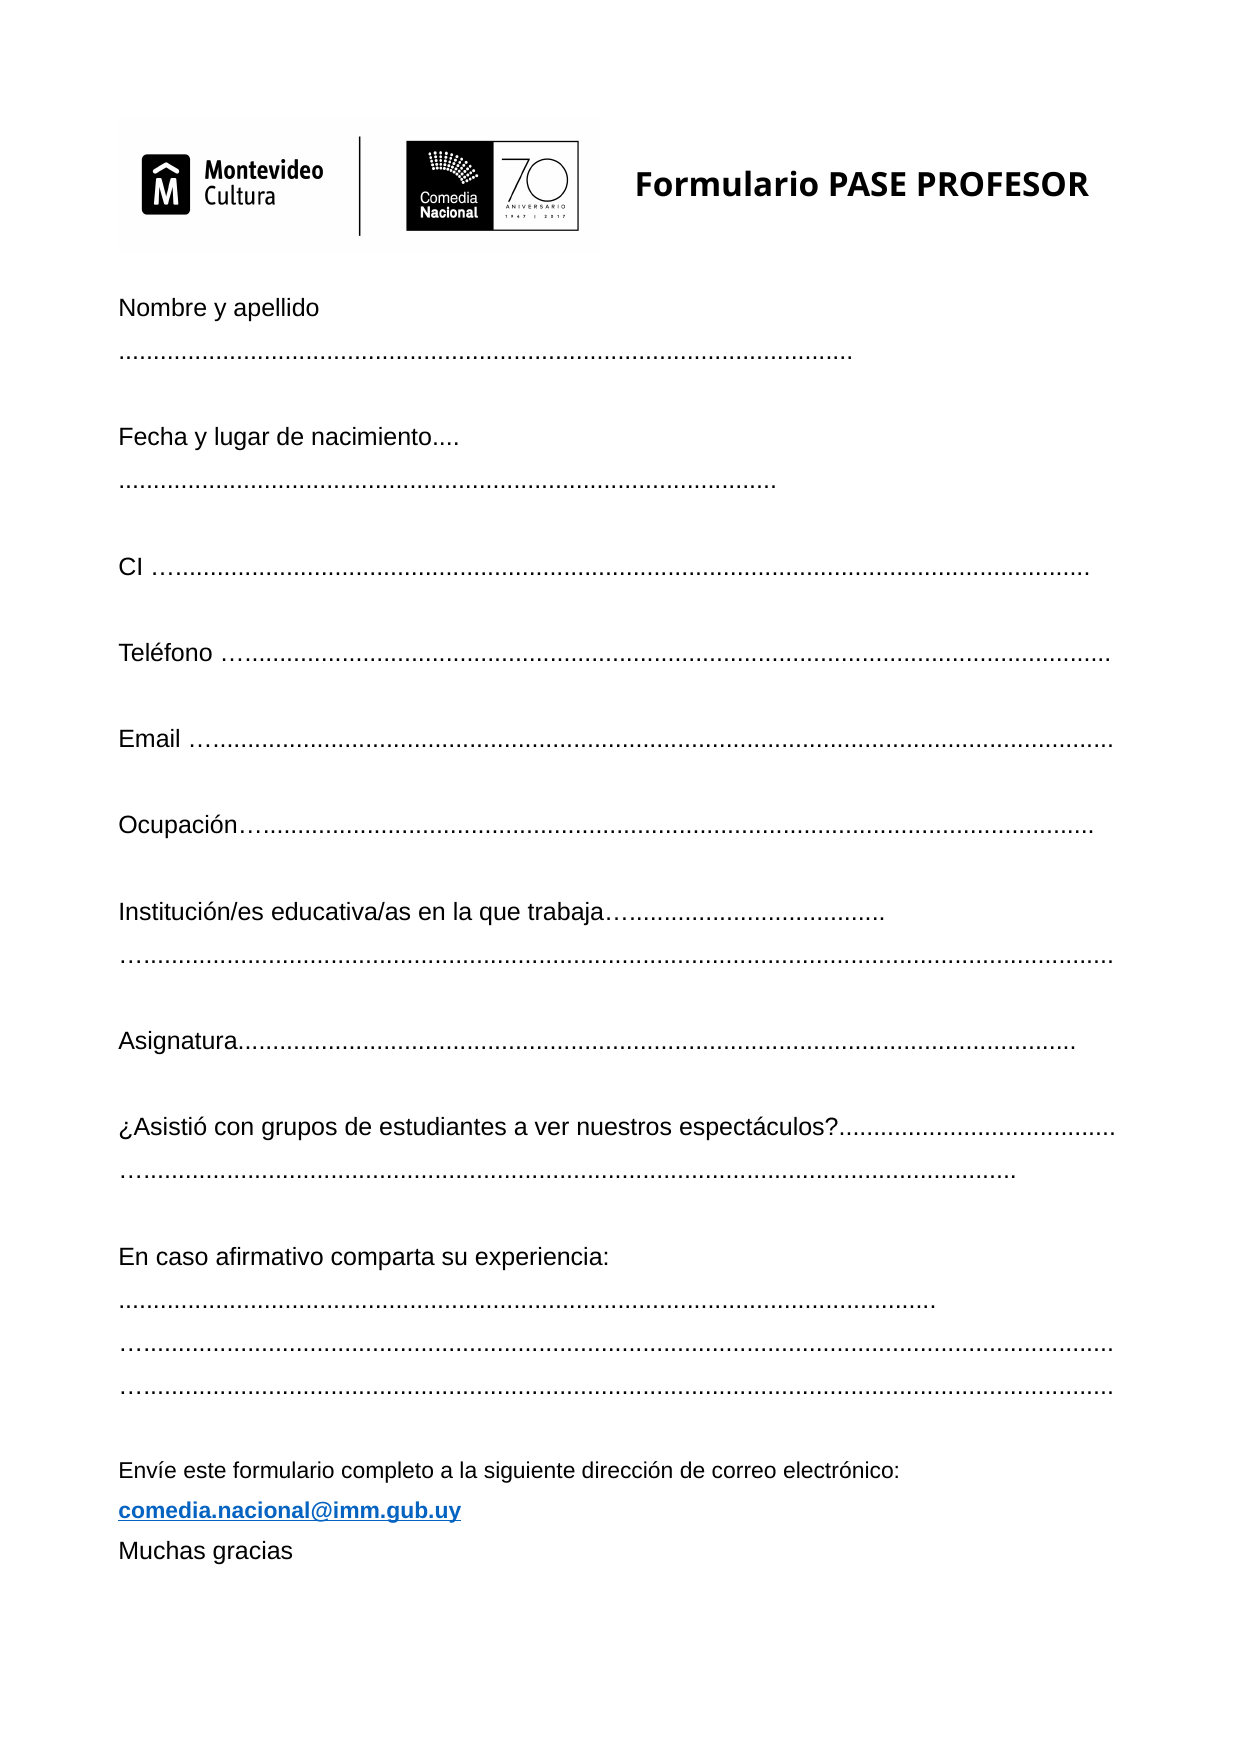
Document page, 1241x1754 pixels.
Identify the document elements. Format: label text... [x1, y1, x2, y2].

text Ocupación…........................................................................................................................ [118, 810, 1122, 839]
picture [118, 118, 602, 254]
text Email ….................................................................................................................................. [118, 724, 1122, 753]
text En caso afirmativo comparta su experiencia: [118, 1242, 1122, 1270]
text ¿Asistió con grupos de estudiantes a ver nuestros espectáculos?........................................ [118, 1112, 1122, 1141]
text ….............................................................................................................................. [118, 1155, 1122, 1184]
text Nombre y apellido [118, 293, 1122, 322]
text Teléfono …............................................................................................................................. [118, 638, 1122, 667]
text CI ….................................................................................................................................... [118, 552, 1122, 580]
text Muchas gracias [118, 1536, 1122, 1565]
text Envíe este formulario completo a la siguiente dirección de correo electrónico: [118, 1457, 1122, 1484]
text ............................................................................................... [118, 465, 1122, 494]
text …............................................................................................................................................…............................................................................................................................................ [118, 1328, 1122, 1400]
text Asignatura......................................................................................................................... [118, 1026, 1122, 1055]
text ...................................................................................................................... [118, 1285, 1122, 1313]
text Institución/es educativa/as en la que trabaja…..................................... [118, 897, 1122, 925]
text comedia.nacional@imm.gub.uy [118, 1497, 1122, 1523]
text Formulario PASE PROFESOR [602, 161, 1122, 207]
text .......................................................................................................... [118, 336, 1122, 365]
text …............................................................................................................................................ [118, 940, 1122, 968]
text Fecha y lugar de nacimiento.... [118, 422, 1122, 451]
